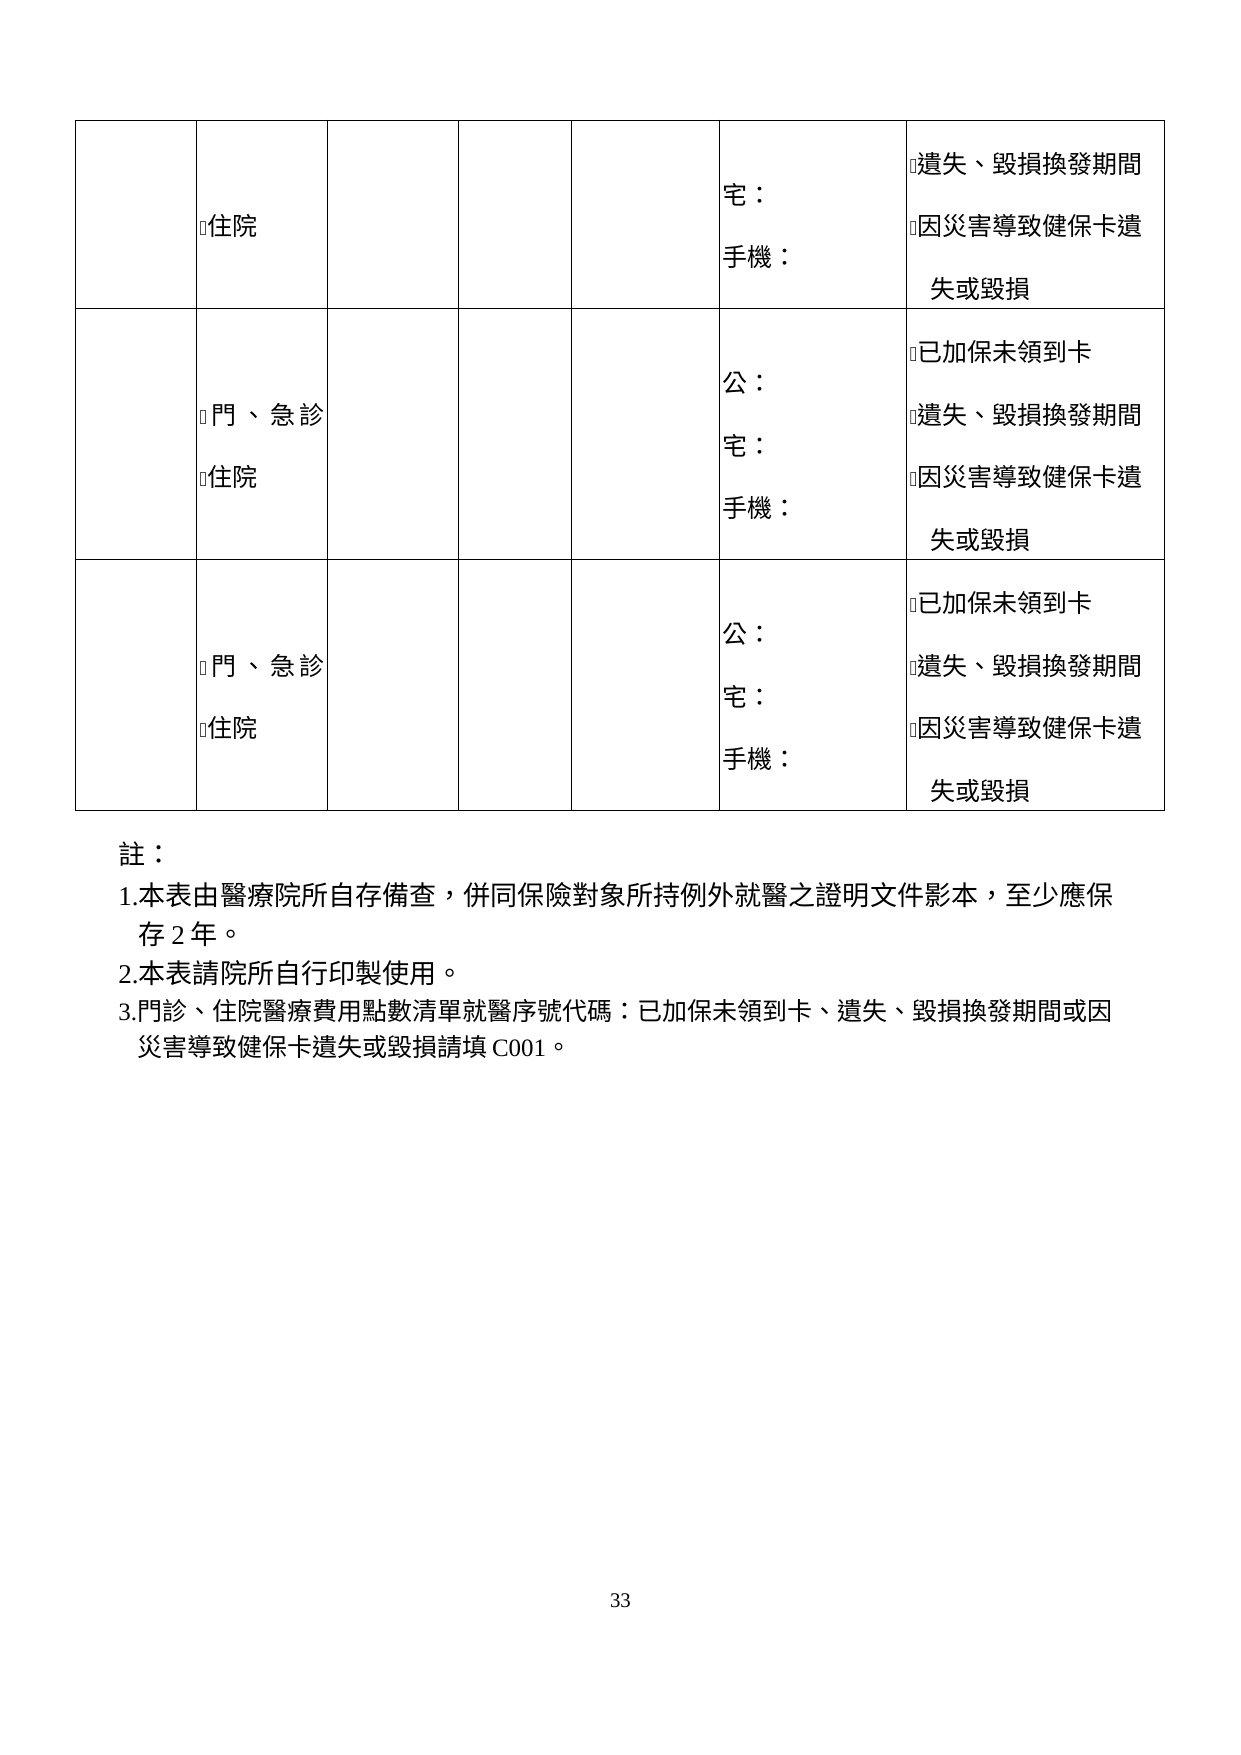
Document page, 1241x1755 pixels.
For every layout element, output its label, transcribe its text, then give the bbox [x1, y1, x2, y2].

table_cell [328, 121, 458, 308]
table_cell [328, 560, 458, 810]
table_cell 已加保未領到卡 遺失、毀損換發期間 因災害導致健保卡遺失或毀損 [907, 309, 1164, 559]
text 1.本表由醫療院所自存備查，併同保險對象所持例外就醫之證明文件影本，至少應保存2年。 [118, 874, 1122, 952]
table_cell [572, 121, 719, 308]
table_cell [76, 309, 196, 559]
table_cell 遺失、毀損換發期間 因災害導致健保卡遺失或毀損 [907, 121, 1164, 308]
table_cell 門、急診 住院 [197, 560, 327, 810]
table_cell 公： 宅： 手機： [720, 560, 906, 810]
table_cell 門、急診 住院 [197, 309, 327, 559]
table_cell [572, 560, 719, 810]
table_cell [328, 309, 458, 559]
table_cell [76, 121, 196, 308]
text 2.本表請院所自行印製使用。 [118, 952, 1122, 991]
table_cell [572, 309, 719, 559]
table_cell 已加保未領到卡 遺失、毀損換發期間 因災害導致健保卡遺失或毀損 [907, 560, 1164, 810]
table_cell 住院 [197, 121, 327, 308]
table_cell 公： 宅： 手機： [720, 309, 906, 559]
table_cell [76, 560, 196, 810]
text 註： [118, 811, 1122, 874]
text 3.門診、住院醫療費用點數清單就醫序號代碼：已加保未領到卡、遺失、毀損換發期間或因災害導致健保卡遺失或毀損請填C001。 [118, 991, 1122, 1064]
table_cell 宅： 手機： [720, 121, 906, 308]
table_cell [459, 121, 571, 308]
table_cell [459, 309, 571, 559]
table_cell [459, 560, 571, 810]
